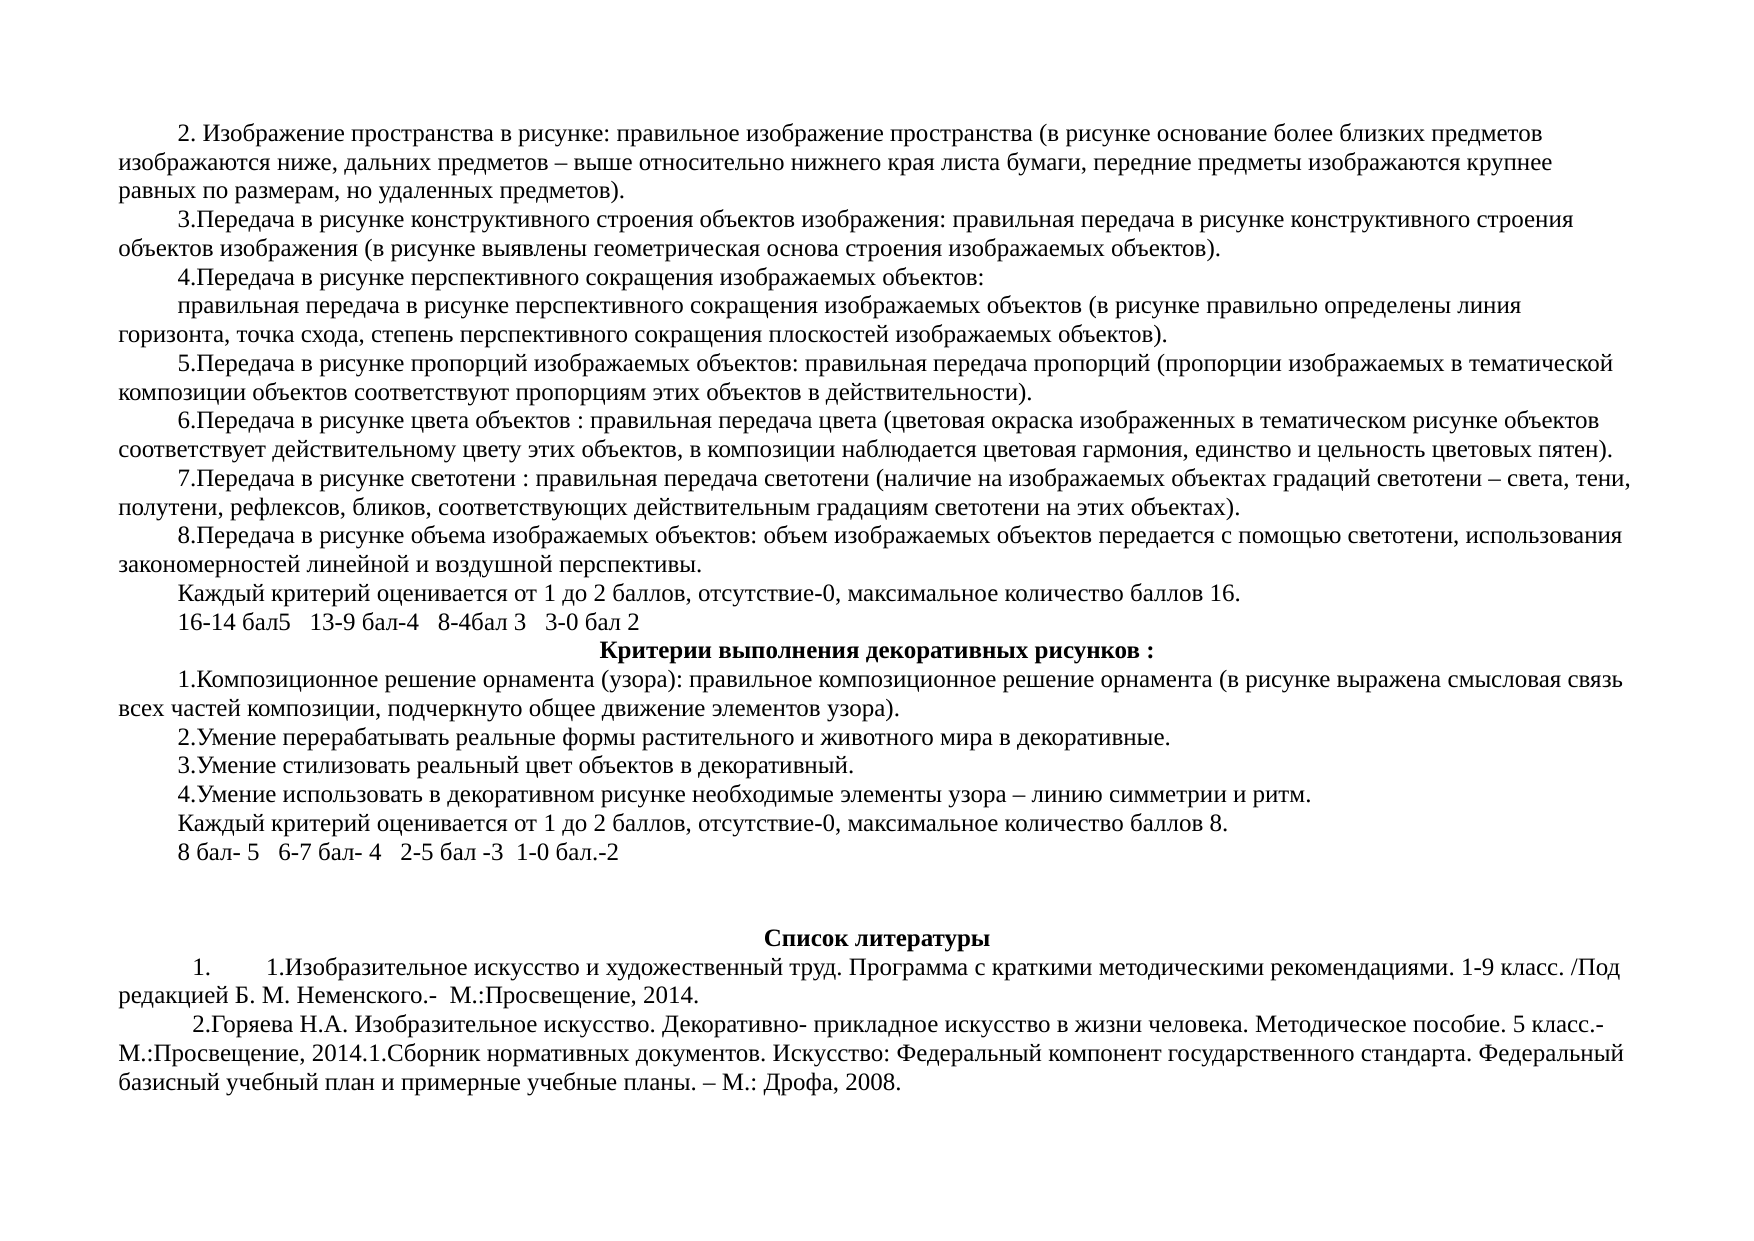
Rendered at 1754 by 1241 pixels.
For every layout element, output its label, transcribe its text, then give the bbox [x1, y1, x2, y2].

text Каждый критерий оценивается от 1 до 2 баллов, отсутствие-0, максимальное количество баллов 16. [118, 578, 1636, 607]
text 8 бал- 5 6-7 бал- 4 2-5 бал -3 1-0 бал.-2 [118, 837, 1636, 866]
text 2.Умение перерабатывать реальные формы растительного и животного мира в декоративные. [118, 722, 1636, 751]
list 1.Изобразительное искусство и художественный труд. Программа с краткими методическими рекомендациями. 1-9 класс. /Под редакцией Б. М. Неменского.- М.:Просвещение, 2014. [118, 952, 1636, 1009]
text 3.Умение стилизовать реальный цвет объектов в декоративный. [118, 751, 1636, 779]
text 16-14 бал5 13-9 бал-4 8-4бал 3 3-0 бал 2 [118, 607, 1636, 636]
text 4.Умение использовать в декоративном рисунке необходимые элементы узора – линию симметрии и ритм. [118, 779, 1636, 808]
text 3.Передача в рисунке конструктивного строения объектов изображения: правильная передача в рисунке конструктивного строения объектов изображения (в рисунке выявлены геометрическая основа строения изображаемых объектов). [118, 204, 1636, 262]
text 1.Композиционное решение орнамента (узора): правильное композиционное решение орнамента (в рисунке выражена смысловая связь всех частей композиции, подчеркнуто общее движение элементов узора). [118, 664, 1636, 722]
text Критерии выполнения декоративных рисунков : [118, 636, 1636, 664]
text 4.Передача в рисунке перспективного сокращения изображаемых объектов: [118, 262, 1636, 291]
text 7.Передача в рисунке светотени : правильная передача светотени (наличие на изображаемых объектах градаций светотени – света, тени, полутени, рефлексов, бликов, соответствующих действительным градациям светотени на этих объектах). [118, 463, 1636, 521]
text 2.Горяева Н.А. Изобразительное искусство. Декоративно- прикладное искусство в жизни человека. Методическое пособие. 5 класс.-М.:Просвещение, 2014.1.Сборник нормативных документов. Искусство: Федеральный компонент государственного стандарта. Федеральный базисный учебный план и примерные учебные планы. – М.: Дрофа, 2008. [118, 1009, 1636, 1096]
text 2. Изображение пространства в рисунке: правильное изображение пространства (в рисунке основание более близких предметов изображаются ниже, дальних предметов – выше относительно нижнего края листа бумаги, передние предметы изображаются крупнее равных по размерам, но удаленных предметов). [118, 118, 1636, 204]
text 5.Передача в рисунке пропорций изображаемых объектов: правильная передача пропорций (пропорции изображаемых в тематической композиции объектов соответствуют пропорциям этих объектов в действительности). [118, 348, 1636, 406]
text 8.Передача в рисунке объема изображаемых объектов: объем изображаемых объектов передается с помощью светотени, использования закономерностей линейной и воздушной перспективы. [118, 521, 1636, 578]
text Список литературы [118, 923, 1636, 952]
text правильная передача в рисунке перспективного сокращения изображаемых объектов (в рисунке правильно определены линия горизонта, точка схода, степень перспективного сокращения плоскостей изображаемых объектов). [118, 291, 1636, 348]
text Каждый критерий оценивается от 1 до 2 баллов, отсутствие-0, максимальное количество баллов 8. [118, 808, 1636, 837]
text 6.Передача в рисунке цвета объектов : правильная передача цвета (цветовая окраска изображенных в тематическом рисунке объектов соответствует действительному цвету этих объектов, в композиции наблюдается цветовая гармония, единство и цельность цветовых пятен). [118, 406, 1636, 463]
